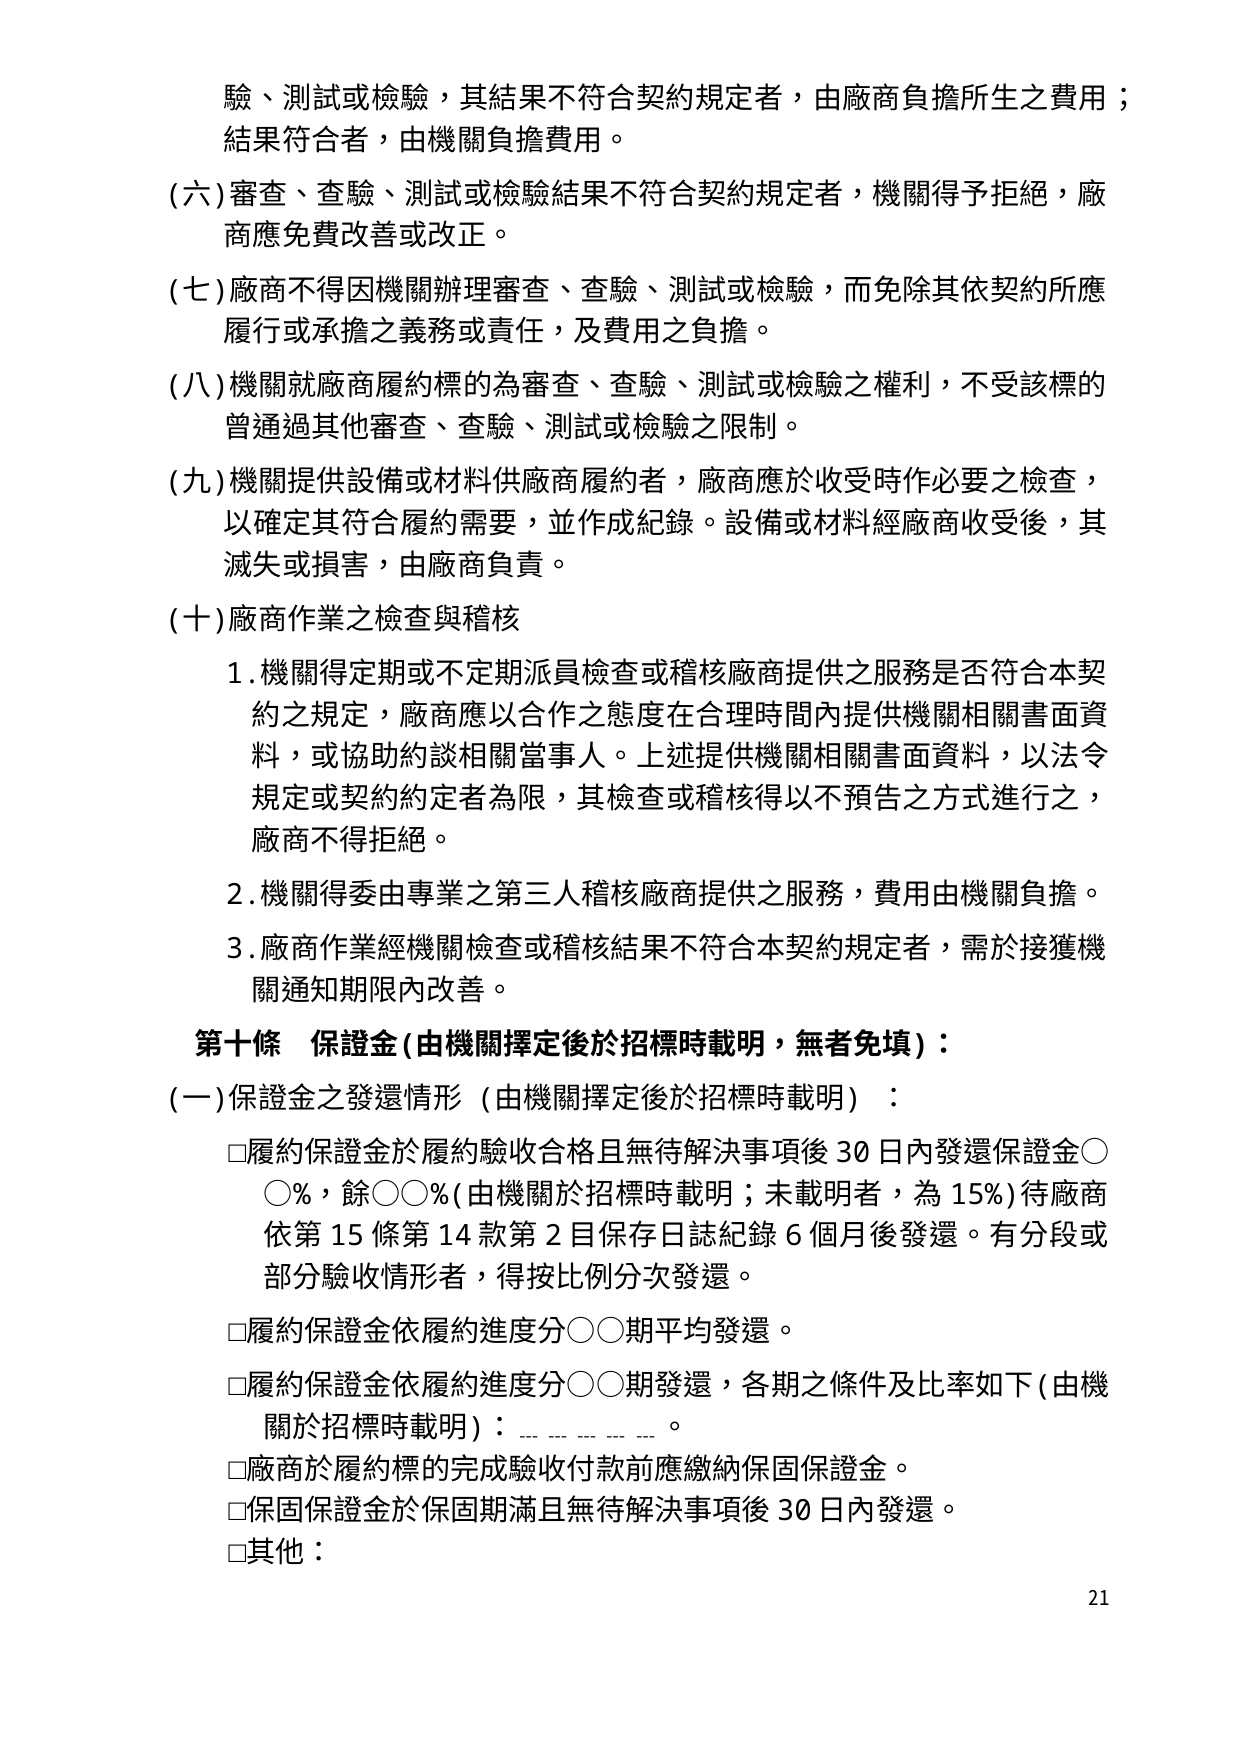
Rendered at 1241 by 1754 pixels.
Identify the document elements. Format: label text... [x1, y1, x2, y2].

text 3.廠商作業經機關檢查或稽核結果不符合本契約規定者，需於接獲機關通知期限內改善。 [226, 925, 1109, 1008]
text 2.機關得委由專業之第三人稽核廠商提供之服務，費用由機關負擔。 [226, 871, 1109, 912]
text 第十條 保證金(由機關擇定後於招標時載明，無者免填)： [135, 1021, 1109, 1062]
text □其他： [228, 1529, 1109, 1571]
text (八)機關就廠商履約標的為審查、查驗、測試或檢驗之權利，不受該標的曾通過其他審查、查驗、測試或檢驗之限制。 [164, 362, 1109, 446]
text □履約保證金依履約進度分○○期發還，各期之條件及比率如下(由機關於招標時載明)：﹍﹍﹍﹍﹍。 [228, 1362, 1109, 1446]
text (十)廠商作業之檢查與稽核 [164, 596, 1109, 637]
text □履約保證金依履約進度分○○期平均發還。 [228, 1308, 1109, 1350]
text □保固保證金於保固期滿且無待解決事項後30日內發還。 [228, 1487, 1109, 1529]
text (九)機關提供設備或材料供廠商履約者，廠商應於收受時作必要之檢查，以確定其符合履約需要，並作成紀錄。設備或材料經廠商收受後，其滅失或損害，由廠商負責。 [164, 458, 1109, 583]
text (七)廠商不得因機關辦理審查、查驗、測試或檢驗，而免除其依契約所應履行或承擔之義務或責任，及費用之負擔。 [164, 267, 1109, 350]
text (五)廠商應免費提供機關依契約辦理審查、查驗、測試或檢驗所必須之設備及資料。但契約另有規定者，不在此限。契約規定以外之審查、查驗、測試或檢驗，其結果不符合契約規定者，由廠商負擔所生之費用；結果符合者，由機關負擔費用。 [164, 75, 1109, 158]
text □履約保證金於履約驗收合格且無待解決事項後30日內發還保證金○○%，餘○○%(由機關於招標時載明；未載明者，為15%)待廠商依第15條第14款第2目保存日誌紀錄6個月後發還。有分段或部分驗收情形者，得按比例分次發還。 [228, 1129, 1109, 1296]
text (一)保證金之發還情形 (由機關擇定後於招標時載明) ： [164, 1075, 1109, 1117]
text 1.機關得定期或不定期派員檢查或稽核廠商提供之服務是否符合本契約之規定，廠商應以合作之態度在合理時間內提供機關相關書面資料，或協助約談相關當事人。上述提供機關相關書面資料，以法令規定或契約約定者為限，其檢查或稽核得以不預告之方式進行之，廠商不得拒絕。 [226, 650, 1109, 858]
text □廠商於履約標的完成驗收付款前應繳納保固保證金。 [228, 1446, 1109, 1487]
text (六)審查、查驗、測試或檢驗結果不符合契約規定者，機關得予拒絕，廠商應免費改善或改正。 [164, 171, 1109, 254]
